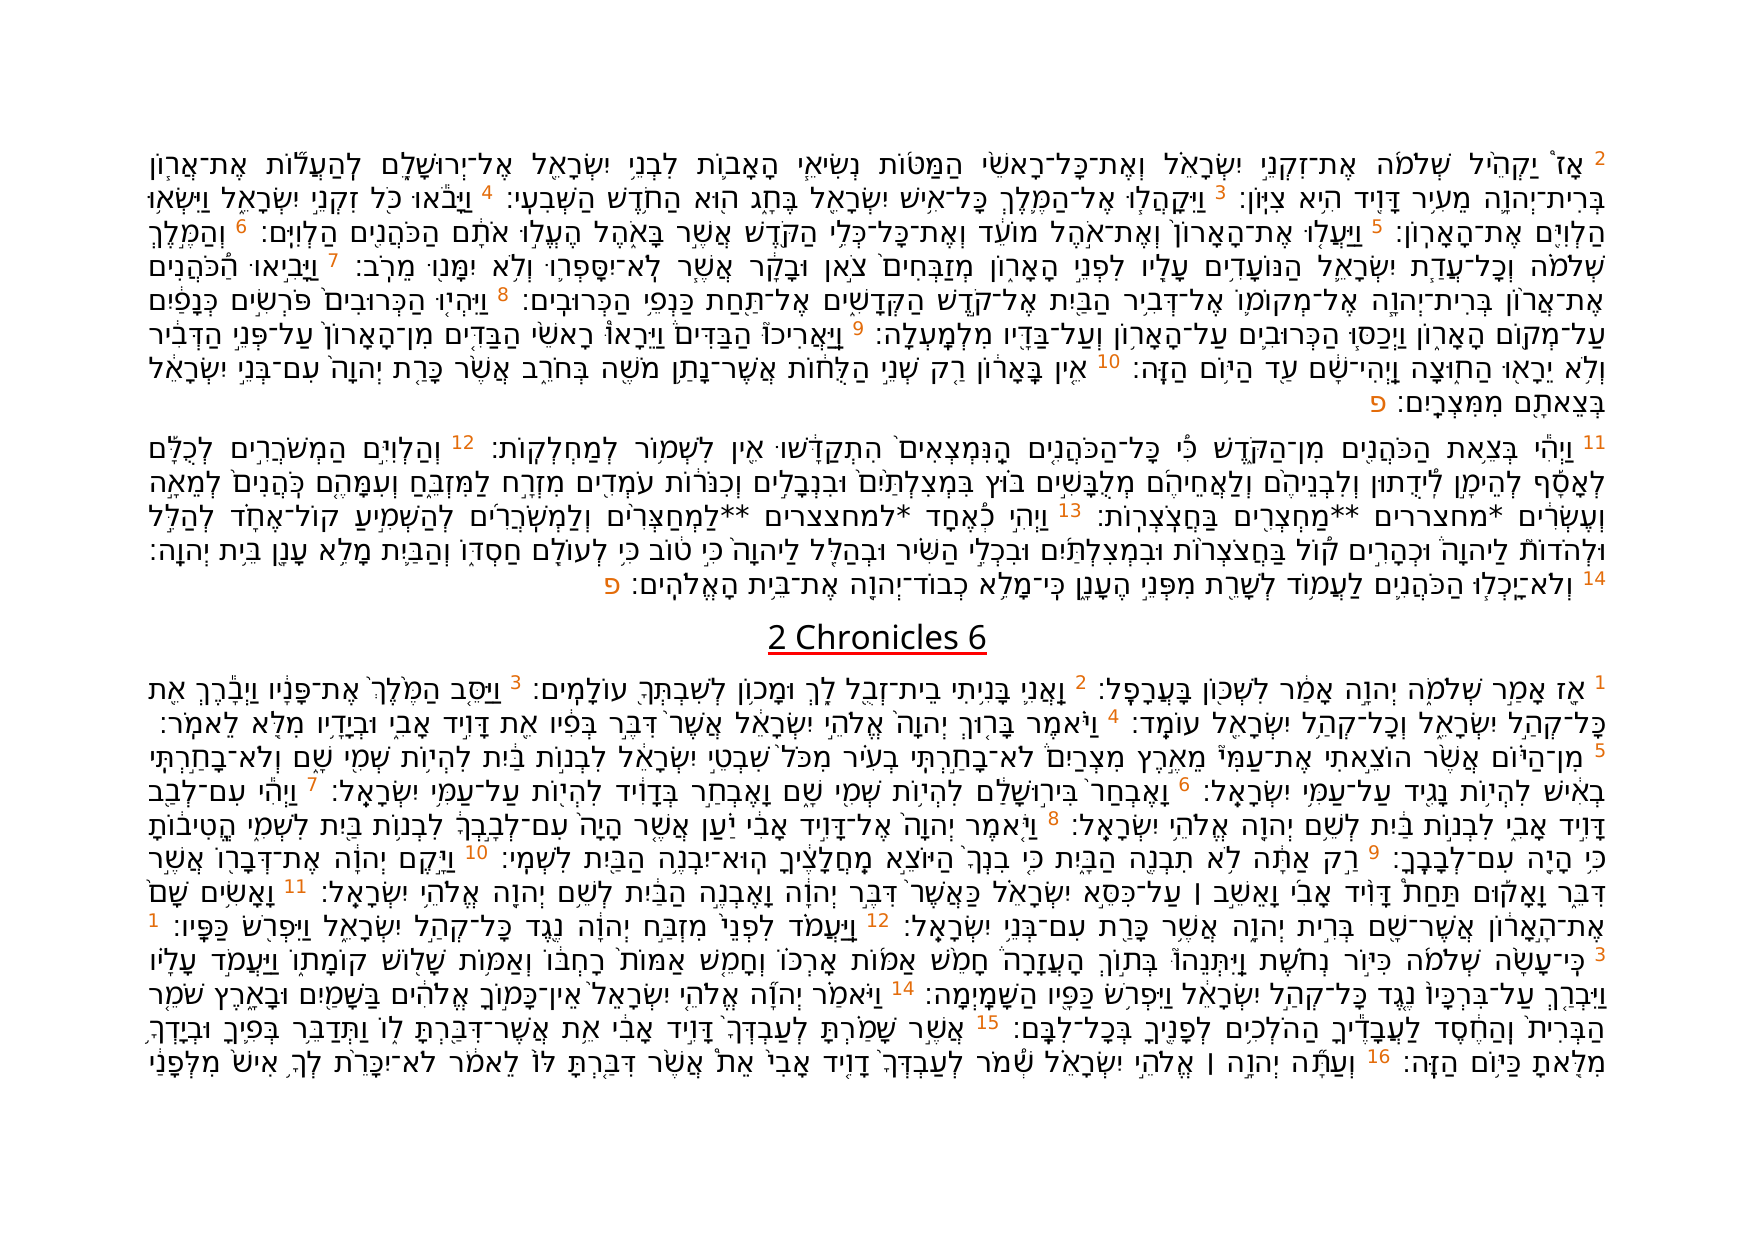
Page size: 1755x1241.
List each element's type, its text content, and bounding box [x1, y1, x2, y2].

text 11 וַיְהִ֕י בְּצֵ֥את הַכֹּהֲנִ֖ים מִן־הַקֹּ֑דֶשׁ כִּ֠י כָּל־הַכֹּהֲנִ֤ים הַֽנִּמְצְאִים֙ הִתְקַדָּ֔שׁוּ אֵ֖ין לִשְׁמ֥וֹר לְמַחְלְקֽוֹת׃ ‬‬12 וְהַלְוִיִּ֣ם הַמְשֹׁרֲרִ֣ים לְכֻלָּ֡ם לְאָסָ֡ף לְהֵימָ֣ן לִֽ֠ידֻתוּן וְלִבְנֵיהֶ֨ם וְלַאֲחֵיהֶ֜ם מְלֻבָּשִׁ֣ים בּ֗וּץ בִּמְצִלְתַּ֙יִם֙ וּבִנְבָלִ֣ים וְכִנֹּר֔וֹת עֹמְדִ֖ים מִזְרָ֣ח לַמִּזְבֵּ֑חַ וְעִמָּהֶ֤ם כֹּֽהֲנִים֙ לְמֵאָ֣ה וְעֶשְׂרִ֔ים *מחצררים **מַחְצְרִ֖ים בַּחֲצֹֽצְרֽוֹת׃ ‬‬13 וַיְהִ֣י כְ֠אֶחָד *למחצצרים **לַמְחַצְּרִ֨ים וְלַמְשֹֽׁרֲרִ֜ים לְהַשְׁמִ֣יעַ קוֹל־אֶחָ֗ד לְהַלֵּ֣ל וּלְהֹדוֹת֮ לַיהוָה֒ וּכְהָרִ֣ים ק֠וֹל בַּחֲצֹצְר֨וֹת וּבִמְצִלְתַּ֜יִם וּבִכְלֵ֣י הַשִּׁ֗יר וּבְהַלֵּ֤ל לַיהוָה֙ כִּ֣י ט֔וֹב כִּ֥י לְעוֹלָ֖ם חַסְדּ֑וֹ וְהַבַּ֛יִת מָלֵ֥א עָנָ֖ן בֵּ֥ית יְהוָֽה׃ ‬‬14 וְלֹא־יֽ͏ָכְל֧וּ הַכֹּהֲנִ֛ים לַעֲמ֥וֹד לְשָׁרֵ֖ת מִפְּנֵ֣י הֶעָנָ֑ן כִּֽי־מָלֵ֥א כְבוֹד־יְהוָ֖ה אֶת־בֵּ֥ית הָאֱלֹהִֽים׃ פ ‬‬‬‬‬‬ [148, 432, 1606, 602]
text 2 Chronicles 6 [148, 614, 1606, 659]
text 1 אָ֖ז אָמַ֣ר שְׁלֹמֹ֑ה יְהוָ֣ה אָמַ֔ר לִשְׁכּ֖וֹן בָּעֲרָפֶֽל׃ 2 וַֽאֲנִ֛י בָּנִ֥יתִי בֵית־זְבֻ֖ל לָ֑ךְ וּמָכ֥וֹן לְשִׁבְתְּךָ֖ עוֹלָמִֽים׃ ‬‬3 וַיַּסֵּ֤ב הַמֶּ֙לֶךְ֙ אֶת־פָּנָ֔יו וַיְבָ֕רֶךְ אֵ֖ת כָּל־קְהַ֣ל יִשְׂרָאֵ֑ל וְכָל־קְהַ֥ל יִשְׂרָאֵ֖ל עוֹמֵֽד׃ ‬‬4 וַיֹּ֗אמֶר בָּר֤וּךְ יְהוָה֙ אֱלֹהֵ֣י יִשְׂרָאֵ֔ל אֲשֶׁר֙ דִּבֶּ֣ר בְּפִ֔יו אֵ֖ת דָּוִ֣יד אָבִ֑י וּבְיָדָ֥יו מִלֵּ֖א לֵאמֹֽר׃ ‬‬5 מִן־הַיּ֗וֹם אֲשֶׁ֨ר הוֹצֵ֣אתִי אֶת־עַמִּי֮ מֵאֶ֣רֶץ מִצְרַיִם֒ לֹא־בָחַ֣רְתִּֽי בְעִ֗יר מִכֹּל֙ שִׁבְטֵ֣י יִשְׂרָאֵ֔ל לִבְנ֣וֹת בַּ֔יִת לִהְי֥וֹת שְׁמִ֖י שָׁ֑ם וְלֹא־בָחַ֣רְתִּֽי בְאִ֔ישׁ לִהְי֥וֹת נָגִ֖יד עַל־עַמִּ֥י יִשְׂרָאֵֽל׃ ‬‬6 וָאֶבְחַר֙ בִּיר֣וּשָׁלִַ֔ם לִהְי֥וֹת שְׁמִ֖י שָׁ֑ם וָאֶבְחַ֣ר בְּדָוִ֔יד לִהְי֖וֹת עַל־עַמִּ֥י יִשְׂרָאֵֽל׃ ‬‬7 וַיְהִ֕י עִם־לְבַ֖ב דָּוִ֣יד אָבִ֑י לִבְנ֣וֹת בַּ֔יִת לְשֵׁ֥ם יְהוָ֖ה אֱלֹהֵ֥י יִשְׂרָאֵֽל׃ ‬‬8 וַיֹּ֤אמֶר יְהוָה֙ אֶל־דָּוִ֣יד אָבִ֔י יַ֗עַן אֲשֶׁ֤ר הָיָה֙ עִם־לְבָ֣בְךָ֔ לִבְנ֥וֹת בַּ֖יִת לִשְׁמִ֑י הֱ‍ֽטִיב֔וֹתָ כִּ֥י הָיָ֖ה עִם־לְבָבֶֽךָ׃ ‬‬9 רַ֣ק אַתָּ֔ה לֹ֥א תִבְנֶ֖ה הַבָּ֑יִת כִּ֤י בִנְךָ֙ הַיּוֹצֵ֣א מֵֽחֲלָצֶ֔יךָ הֽוּא־יִבְנֶ֥ה הַבַּ֖יִת לִשְׁמִֽי׃ ‬‬10 וַיָּ֣קֶם יְהוָ֔ה אֶת־דְּבָר֖וֹ אֲשֶׁ֣ר דִּבֵּ֑ר וָאָק֡וּם תַּחַת֩ דָּוִ֨יד אָבִ֜י וָאֵשֵׁ֣ב ׀ עַל־כִּסֵּ֣א יִשְׂרָאֵ֗ל כַּאֲשֶׁר֙ דִּבֶּ֣ר יְהוָ֔ה וָאֶבְנֶ֣ה הַבַּ֔יִת לְשֵׁ֥ם יְהוָ֖ה אֱלֹהֵ֥י יִשְׂרָאֵֽל׃ ‬‬11 וָאָשִׂ֥ים שָׁם֙ אֶת־הָ֣אָר֔וֹן אֲשֶׁר־שָׁ֖ם בְּרִ֣ית יְהוָ֑ה אֲשֶׁ֥ר כָּרַ֖ת עִם־בְּנֵ֥י יִשְׂרָאֵֽל׃ ‬‬12 וַֽיַּעֲמֹ֗ד לִפְנֵי֙ מִזְבַּ֣ח יְהוָ֔ה נֶ֖גֶד כָּל־קְהַ֣ל יִשְׂרָאֵ֑ל וַיִּפְרֹ֖שׂ כַּפָּֽיו׃ ‬‬13 כִּֽי־עָשָׂ֨ה שְׁלֹמֹ֜ה כִּיּ֣וֹר נְחֹ֗שֶׁת וַֽיִּתְּנֵהוּ֮ בְּת֣וֹךְ הָעֲזָרָה֒ חָמֵ֨שׁ אַמּ֜וֹת אָרְכּ֗וֹ וְחָמֵ֤שׁ אַמּוֹת֙ רָחְבּ֔וֹ וְאַמּ֥וֹת שָׁל֖וֹשׁ קוֹמָת֑וֹ וַיַּעֲמֹ֣ד עָלָ֗יו וַיִּבְרַ֤ךְ עַל־בִּרְכָּיו֙ נֶ֚גֶד כָּל־קְהַ֣ל יִשְׂרָאֵ֔ל וַיִּפְרֹ֥שׂ כַּפָּ֖יו הַשָּׁמָֽיְמָה׃ ‬‬14 וַיֹּאמַ֗ר יְהוָ֞ה אֱלֹהֵ֤י יִשְׂרָאֵל֙ אֵין־כָּמ֣וֹךָ אֱלֹהִ֔ים בַּשָּׁמַ֖יִם וּבָאָ֑רֶץ שֹׁמֵ֤ר הַבְּרִית֙ וְֽהַחֶ֔סֶד לַעֲבָדֶ֕יךָ הַהֹלְכִ֥ים לְפָנֶ֖יךָ בְּכָל־לִבָּֽם׃ ‬‬15 אֲשֶׁ֣ר שָׁמַ֗רְתָּ לְעַבְדְּךָ֙ דָּוִ֣יד אָבִ֔י אֵ֥ת אֲשֶׁר־דִּבַּ֖רְתָּ ל֑וֹ וַתְּדַבֵּ֥ר בְּפִ֛יךָ וּבְיָדְךָ֥ מִלֵּ֖אתָ כַּיּ֥וֹם הַזֶּֽה׃ ‬‬16 וְעַתָּ֞ה יְהוָ֣ה ׀ אֱלֹהֵ֣י יִשְׂרָאֵ֗ל שְׁ֠מֹר לְעַבְדְּךָ֨ דָוִ֤יד אָבִי֙ אֵת֩ אֲשֶׁ֨ר דִּבַּ֤רְתָּ לּוֹ֙ לֵאמֹ֔ר לֹא־יִכָּרֵ֨ת לְךָ֥ אִישׁ֙ מִלְּפָנַ֔י יוֹשֵׁ֖ב עַל־כִּסֵּ֣א יִשְׂרָאֵ֑ל רַ֠ק אִם־יִשְׁמְר֨וּ בָנֶ֜יךָ אֶת־דַּרְכָּ֗ם לָלֶ֙כֶת֙ בְּת֣וֹרָתִ֔י כַּאֲשֶׁ֥ר הָלַ֖כְתָּ לְפָנָֽי׃ ‬‬17 וְעַתָּ֕ה יְהוָ֖ה אֱלֹהֵ֣י יִשְׂרָאֵ֑ל יֵֽאָמֵן֙ דְּבָ֣רְךָ֔ אֲשֶׁ֥ר דִּבַּ֖רְתָּ לְעַבְדְּךָ֥ לְדָוִֽיד׃ ‬‬18 כִּ֚י הַֽאֻמְנָ֔ם יֵשֵׁ֧ב אֱלֹהִ֛ים אֶת־הָאָדָ֖ם עַל־הָאָ֑רֶץ הִ֠נֵּה שָׁמַ֜יִם וּשְׁמֵ֤י הַשָּׁמַ֙יִם֙ לֹ֣א יְכַלְכְּל֔וּךָ אַ֕ף כִּֽי־הַבַּ֥יִת הַזֶּ֖ה אֲשֶׁ֥ר בָּנִֽיתִי׃ ‬‬19 וּפָנִ֜יתָ אֶל־תְּפִלַּ֧ת עַבְדְּךָ֛ וְאֶל־תְּחִנָּת֖וֹ יְהוָ֣ה אֱלֹהָ֑י לִשְׁמֹ֤עַ אֶל־הָרִנָּה֙ וְאֶל־הַתְּפִלָּ֔ה אֲשֶׁ֥ר עַבְדְּךָ֖ מִתְפַּלֵּ֥ל לְפָנֶֽיךָ׃ ‬‬20 לִהְיוֹת֩ עֵינֶ֨יךָ פְתֻח֜וֹת אֶל־הַבַּ֤יִת הַזֶּה֙ יוֹמָ֣ם וָלַ֔יְלָה אֶל־הַ֨מָּק֔וֹם אֲשֶׁ֣ר אָמַ֔רְתָּ לָשׂ֥וּם שִׁמְךָ֖ שָׁ֑ם לִשְׁמ֙וֹעַ֙ אֶל־הַתְּפִלָּ֔ה אֲשֶׁ֣ר יִתְפַּלֵּ֣ל עַבְדְּךָ֔ אֶל־הַמָּק֖וֹם הַזֶּֽה׃ ‬‬21 וְשָׁ֨מַעְתָּ֜ אֶל־תַּחֲנוּנֵ֤י עַבְדְּךָ֙ וְעַמְּךָ֣ יִשְׂרָאֵ֔ל אֲשֶׁ֥ר יִֽתְפַּֽלְל֖וּ אֶל־הַמָּק֣וֹם הַזֶּ֑ה וְ֠אַתָּה תִּשְׁמַ֞ע מִמְּק֤וֹם שִׁבְתְּךָ֙ מִן־הַשָּׁמַ֔יִם וְשָׁמַעְתָּ֖ וְסָלָֽחְתָּ׃ ‬‬22 אִם־יֶחֱטָ֥א אִישׁ֙ לְרֵעֵ֔הוּ וְנָֽשָׁא־ב֥וֹ אָלָ֖ה לְהַֽאֲלֹת֑וֹ וּבָ֗א אָלָ֛ה לִפְנֵ֥י מִֽזְבַּחֲךָ֖ בַּבַּ֥יִת הַזֶּֽה׃ ‬‬23 וְאַתָּ֣ה ׀ תִּשְׁמַ֣ע מִן־הַשָּׁמַ֗יִם וְעָשִׂ֙יתָ֙ וְשָׁפַטְתָּ֣ אֶת־עֲבָדֶ֔יךָ לְהָשִׁ֣יב לְרָשָׁ֔ע לָתֵ֥ת דַּרְכּ֖וֹ בְּרֹאשׁ֑וֹ וּלְהַצְדִּ֣יק צַדִּ֔יק לָ֥תֶת ל֖וֹ כְּצִדְקָתֽוֹ׃ ס ‬‬24 וְֽאִם־יִנָּגֵ֞ף עַמְּךָ֧ יִשְׂרָאֵ֛ל לִפְנֵ֥י אוֹיֵ֖ב כִּ֣י יֶֽחֶטְאוּ־לָ֑ךְ וְשָׁ֙בוּ֙ וְהוֹד֣וּ אֶת־שְׁמֶ֔ךָ וְהִתְפַּֽלְל֧וּ וְהִֽתְחַנְּנ֛וּ לְפָנֶ֖יךָ בַּבַּ֥יִת הַזֶּֽה׃ ‬‬25 וְאַתָּה֙ תִּשְׁמַ֣ע מִן־הַשָּׁמַ֔יִם וְסָ֣לַחְתָּ֔ לְחַטַּ֖את עַמְּךָ֣ יִשְׂרָאֵ֑ל וַהֲשֵׁיבוֹתָם֙ אֶל־הָ֣אֲדָמָ֔ה אֲשֶׁר־נָתַ֥תָּה לָהֶ֖ם וְלַאֲבֹתֵיהֶֽם׃ פ ‬‬‬‬‬‬‬‬‬‬‬‬‬‬‬‬‬‬‬‬‬‬‬‬‬‬ [148, 672, 1606, 1079]
text ‬‬‬2 אָז֩ יַקְהֵ֨יל שְׁלֹמֹ֜ה אֶת־זִקְנֵ֣י יִשְׂרָאֵ֗ל וְאֶת־כָּל־רָאשֵׁ֨י הַמַּטּ֜וֹת נְשִׂיאֵ֧י הָאָב֛וֹת לִבְנֵ֥י יִשְׂרָאֵ֖ל אֶל־יְרוּשָׁלָ֑͏ִם לְֽהַעֲל֞וֹת אֶת־אֲר֧וֹן בְּרִית־יְהוָ֛ה מֵעִ֥יר דָּוִ֖יד הִ֥יא צִיּֽוֹן׃ ‬‬3 וַיִּקָהֲל֧וּ אֶל־הַמֶּ֛לֶךְ כָּל־אִ֥ישׁ יִשְׂרָאֵ֖ל בֶּחָ֑ג ה֖וּא הַחֹ֥דֶשׁ הַשְּׁבִעִֽי׃ ‬‬4 וַיָּבֹ֕אוּ כֹּ֖ל זִקְנֵ֣י יִשְׂרָאֵ֑ל וַיִּשְׂא֥וּ הַלְוִיִּ֖ם אֶת־הָאָרֽוֹן׃ ‬‬5 וַיַּעֲל֤וּ אֶת־הָאָרוֹן֙ וְאֶת־אֹ֣הֶל מוֹעֵ֔ד וְאֶת־כָּל־כְּלֵ֥י הַקֹּ֖דֶשׁ אֲשֶׁ֣ר בָּאֹ֑הֶל הֶעֱל֣וּ אֹתָ֔ם הַכֹּהֲנִ֖ים הַלְוִיִּֽם׃ ‬‬6 וְהַמֶּ֣לֶךְ שְׁלֹמֹ֗ה וְכָל־עֲדַ֧ת יִשְׂרָאֵ֛ל הַנּוֹעָדִ֥ים עָלָ֖יו לִפְנֵ֣י הָאָר֑וֹן מְזַבְּחִים֙ צֹ֣אן וּבָקָ֔ר אֲשֶׁ֧ר לֹֽא־יִסָּפְר֛וּ וְלֹ֥א יִמָּנ֖וּ מֵרֹֽב׃ ‬‬7 וַיָּבִ֣יאוּ הַ֠כֹּהֲנִים אֶת־אֲר֨וֹן בְּרִית־יְהוָ֧ה אֶל־מְקוֹמ֛וֹ אֶל־דְּבִ֥יר הַבַּ֖יִת אֶל־קֹ֣דֶשׁ הַקְּדָשִׁ֑ים אֶל־תַּ֖חַת כַּנְפֵ֥י הַכְּרוּבִֽים׃ ‬‬8 וַיִּהְי֤וּ הַכְּרוּבִים֙ פֹּרְשִׂ֣ים כְּנָפַ֔יִם עַל־מְק֖וֹם הָאָר֑וֹן וַיְכַסּ֧וּ הַכְּרוּבִ֛ים עַל־הָאָר֥וֹן וְעַל־בַּדָּ֖יו מִלְמָֽעְלָה׃ ‬‬9 וַֽיַּאֲרִיכוּ֮ הַבַּדִּים֒ וַיֵּרָאוּ֩ רָאשֵׁ֨י הַבַּדִּ֤ים מִן־הָאָרוֹן֙ עַל־פְּנֵ֣י הַדְּבִ֔יר וְלֹ֥א יֵרָא֖וּ הַח֑וּצָה וַֽיְהִי־שָׁ֔ם עַ֖ד הַיּ֥וֹם הַזֶּֽה׃ ‬‬10 אֵ֚ין בָּֽאָר֔וֹן רַ֚ק שְׁנֵ֣י הַלֻּח֔וֹת אֲשֶׁר־נָתַ֥ן מֹשֶׁ֖ה בְּחֹרֵ֑ב אֲשֶׁ֨ר כָּרַ֤ת יְהוָה֙ עִם־בְּנֵ֣י יִשְׂרָאֵ֔ל בְּצֵאתָ֖ם מִמִּצְרָֽיִם׃ פ ‬‬‬‬‬‬‬‬‬‬‬ [148, 148, 1606, 419]
